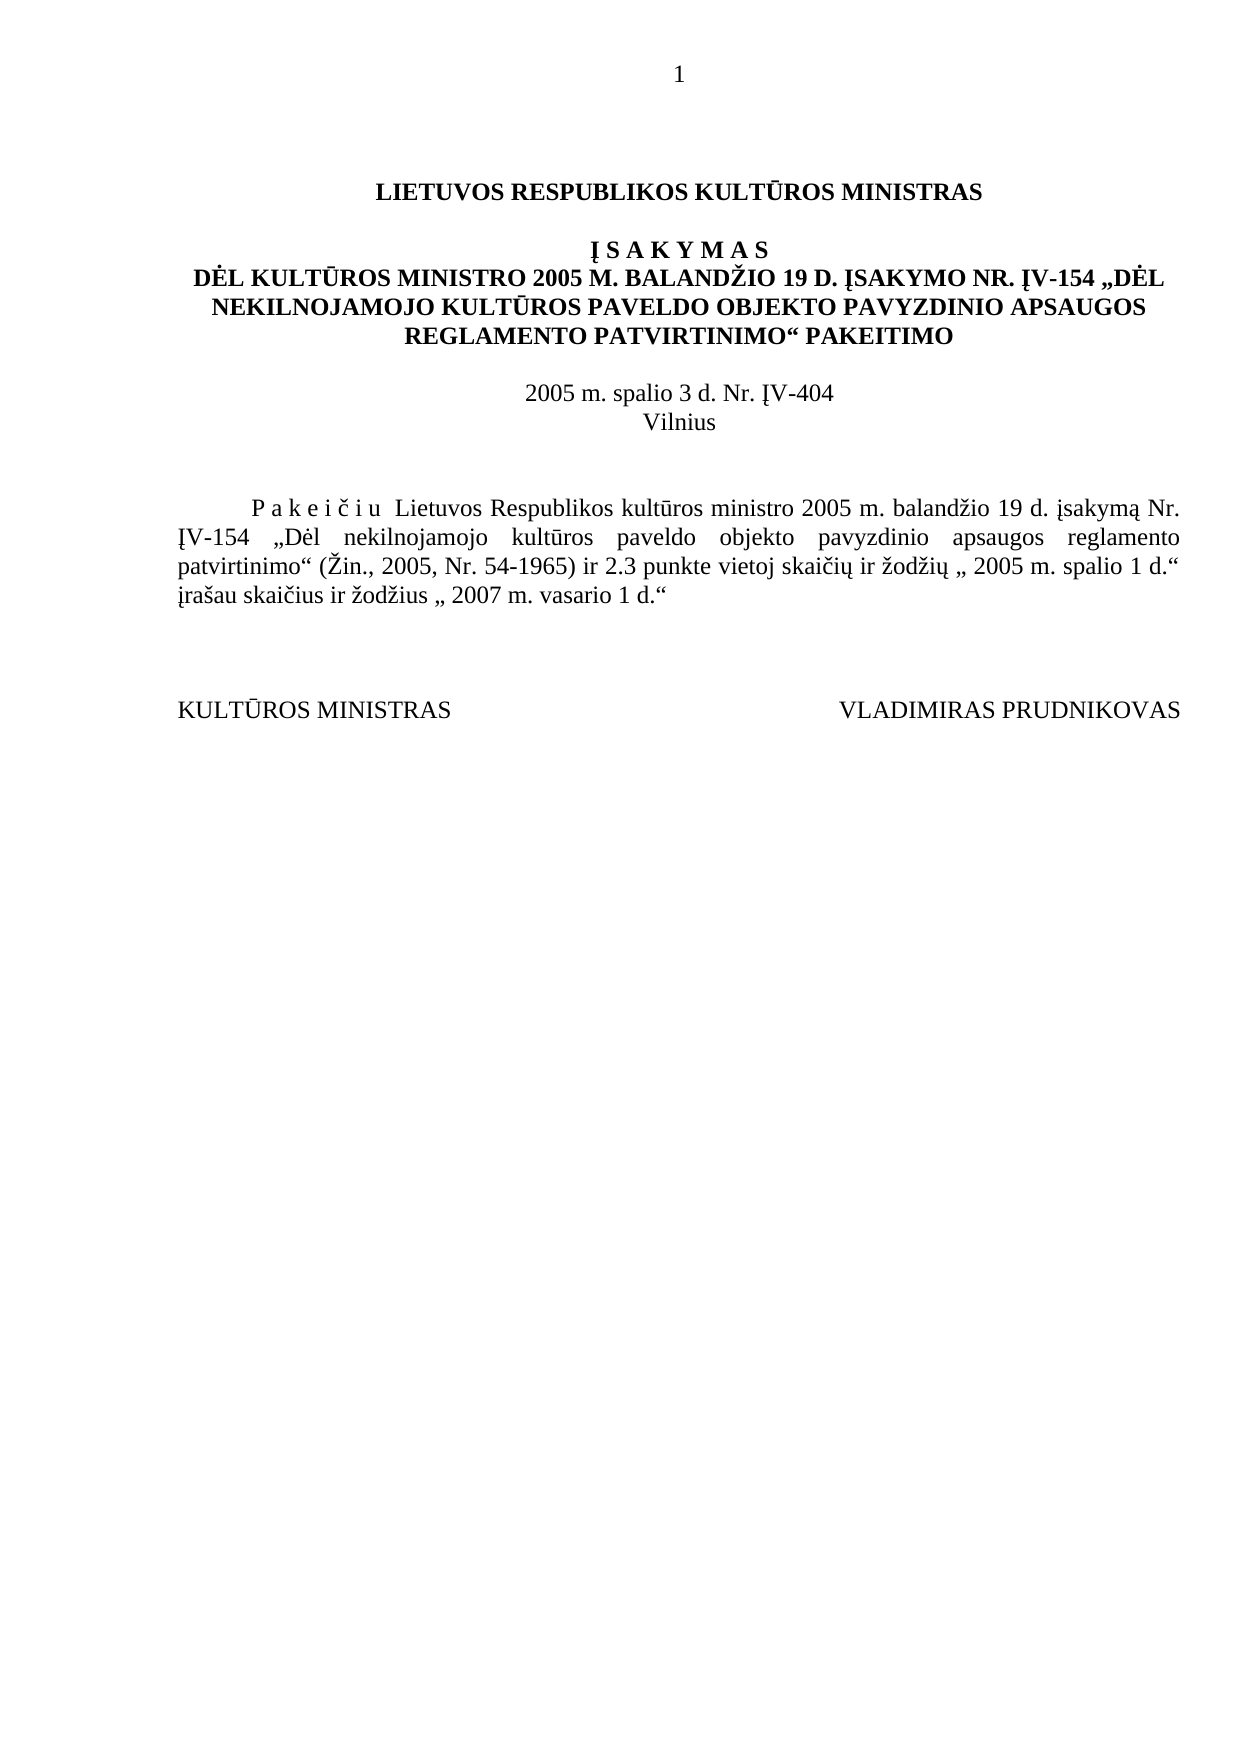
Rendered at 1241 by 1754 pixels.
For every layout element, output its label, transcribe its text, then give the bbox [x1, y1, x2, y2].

text Į S A K Y M A S [177, 235, 1181, 263]
text Kultūros ministras Vladimiras Prudnikovas [177, 695, 1181, 723]
text Vilnius [177, 407, 1181, 436]
text DĖL KULTŪROS MINISTRO 2005 M. BALANDŽIO 19 D. ĮSAKYMO NR. ĮV-154 „DĖL NEKILNOJAMOJO KULTŪROS PAVELDO OBJEKTO PAVYZDINIO APSAUGOS REGLAMENTO PATVIRTINIMO“ PAKEITIMO [177, 263, 1181, 350]
text Pakeičiu Lietuvos Respublikos kultūros ministro 2005 m. balandžio 19 d. įsakymą Nr. ĮV-154 „Dėl nekilnojamojo kultūros paveldo objekto pavyzdinio apsaugos reglamento patvirtinimo“ (Žin., 2005, Nr. 54-1965) ir 2.3 punkte vietoj skaičių ir žodžių „ 2005 m. spalio 1 d.“ įrašau skaičius ir žodžius „ 2007 m. vasario 1 d.“ [177, 493, 1181, 608]
text LIETUVOS RESPUBLIKOS KULTŪROS MINISTRAS [177, 177, 1181, 206]
text 2005 m. spalio 3 d. Nr. ĮV-404 [177, 378, 1181, 407]
